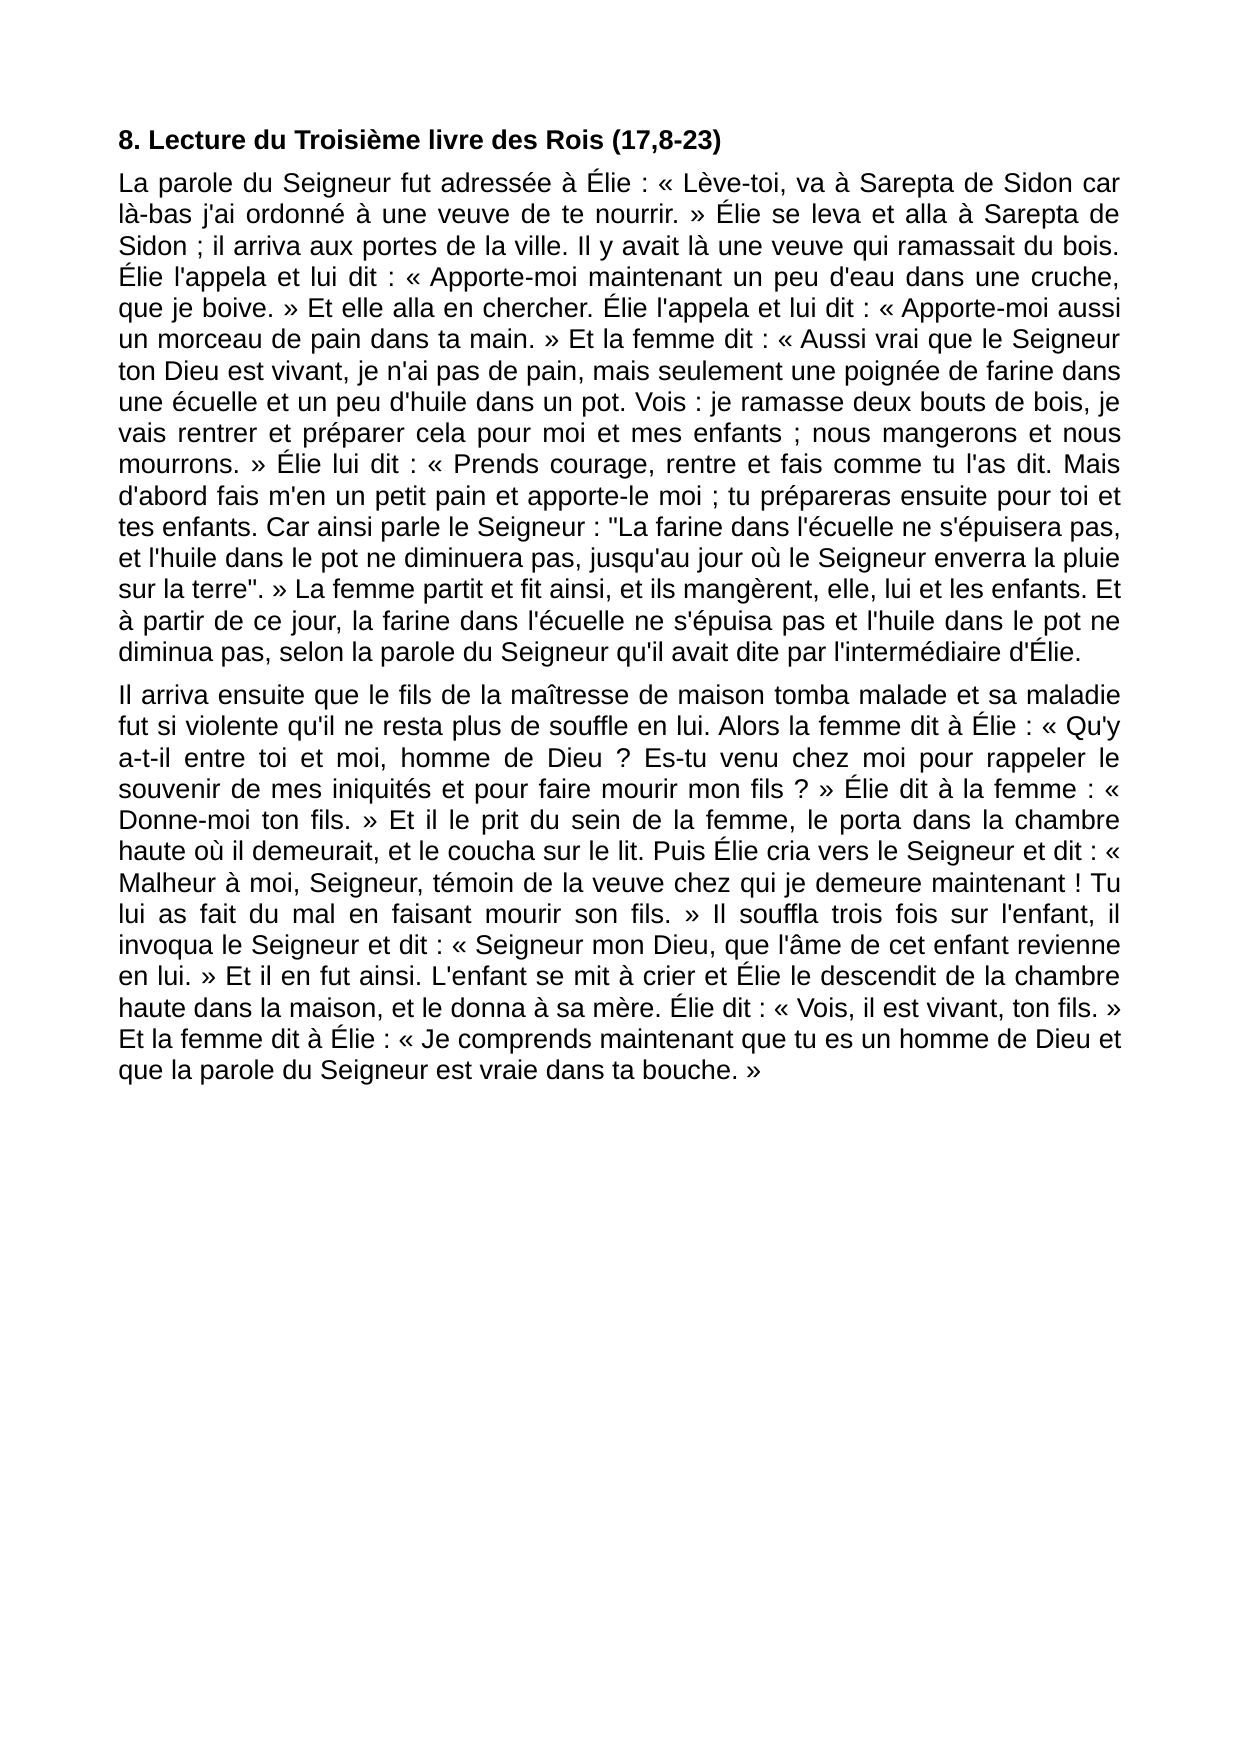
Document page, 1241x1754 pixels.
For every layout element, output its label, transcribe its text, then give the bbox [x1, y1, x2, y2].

text Il arriva ensuite que le fils de la maîtresse de maison tomba malade et sa maladie fut si violente qu'il ne resta plus de souffle en lui. Alors la femme dit à Élie : « Qu'y a-t-il entre toi et moi, homme de Dieu ? Es-tu venu chez moi pour rappeler le souvenir de mes iniquités et pour faire mourir mon fils ? » Élie dit à la femme : « Donne-moi ton fils. » Et il le prit du sein de la femme, le porta dans la chambre haute où il demeurait, et le coucha sur le lit. Puis Élie cria vers le Seigneur et dit : « Malheur à moi, Seigneur, témoin de la veuve chez qui je demeure maintenant ! Tu lui as fait du mal en faisant mourir son fils. » Il souffla trois fois sur l'enfant, il invoqua le Seigneur et dit : « Seigneur mon Dieu, que l'âme de cet enfant revienne en lui. » Et il en fut ainsi. L'enfant se mit à crier et Élie le descendit de la chambre haute dans la maison, et le donna à sa mère. Élie dit : « Vois, il est vivant, ton fils. » Et la femme dit à Élie : « Je comprends maintenant que tu es un homme de Dieu et que la parole du Seigneur est vraie dans ta bouche. » [118, 679, 1122, 1085]
text 8. Lecture du Troisième livre des Rois (17,8-23) [118, 124, 1122, 155]
text La parole du Seigneur fut adressée à Élie : « Lève-toi, va à Sarepta de Sidon car là-bas j'ai ordonné à une veuve de te nourrir. » Élie se leva et alla à Sarepta de Sidon ; il arriva aux portes de la ville. Il y avait là une veuve qui ramassait du bois. Élie l'appela et lui dit : « Apporte-moi maintenant un peu d'eau dans une cruche, que je boive. » Et elle alla en chercher. Élie l'appela et lui dit : « Apporte-moi aussi un morceau de pain dans ta main. » Et la femme dit : « Aussi vrai que le Seigneur ton Dieu est vivant, je n'ai pas de pain, mais seulement une poignée de farine dans une écuelle et un peu d'huile dans un pot. Vois : je ramasse deux bouts de bois, je vais rentrer et préparer cela pour moi et mes enfants ; nous mangerons et nous mourrons. » Élie lui dit : « Prends courage, rentre et fais comme tu l'as dit. Mais d'abord fais m'en un petit pain et apporte-le moi ; tu prépareras ensuite pour toi et tes enfants. Car ainsi parle le Seigneur : "La farine dans l'écuelle ne s'épuisera pas, et l'huile dans le pot ne diminuera pas, jusqu'au jour où le Seigneur enverra la pluie sur la terre". » La femme partit et fit ainsi, et ils mangèrent, elle, lui et les enfants. Et à partir de ce jour, la farine dans l'écuelle ne s'épuisa pas et l'huile dans le pot ne diminua pas, selon la parole du Seigneur qu'il avait dite par l'intermédiaire d'Élie. [118, 167, 1122, 667]
